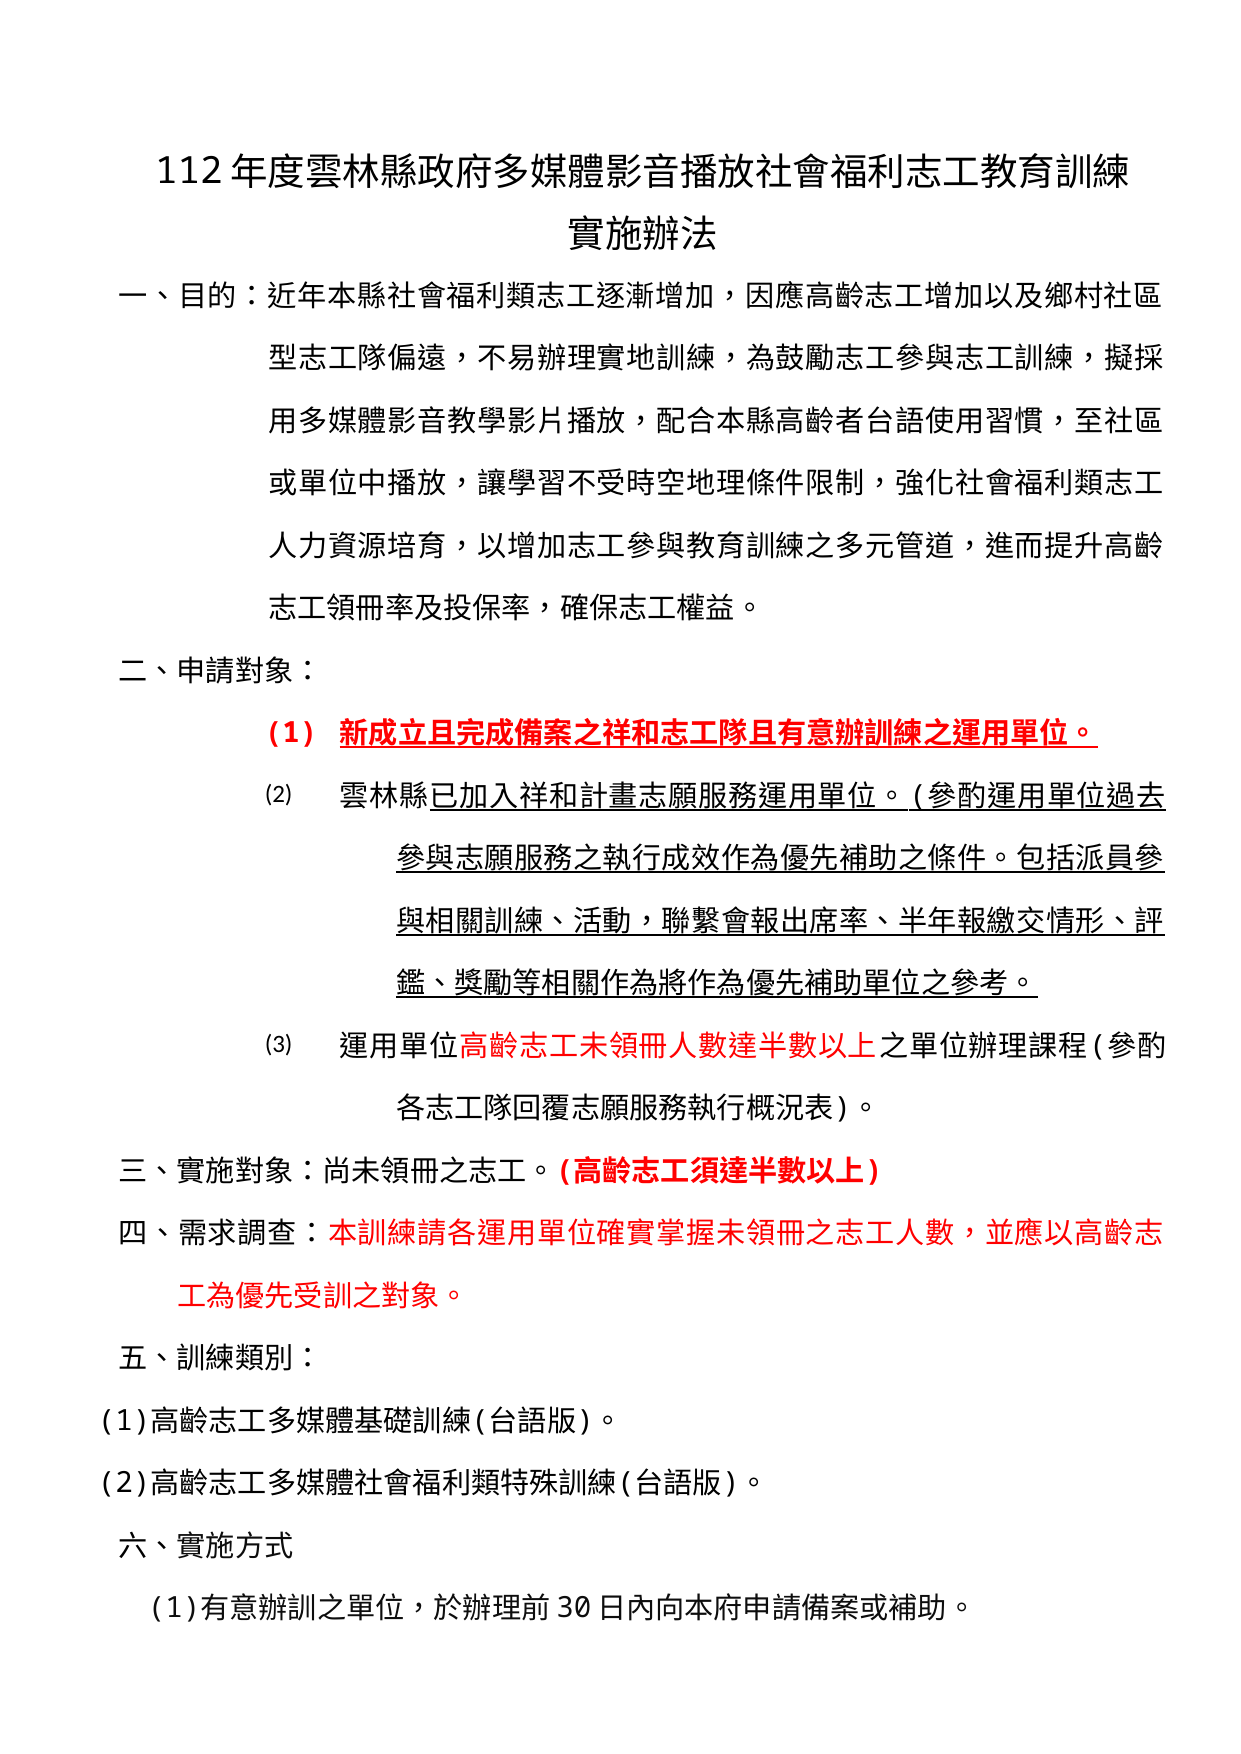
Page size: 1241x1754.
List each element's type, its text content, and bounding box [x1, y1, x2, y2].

text 實施辦法 [118, 189, 1167, 252]
text 112年度雲林縣政府多媒體影音播放社會福利志工教育訓練 [118, 127, 1167, 189]
list 雲林縣已加入祥和計畫志願服務運用單位。(參酌運用單位過去參與志願服務之執行成效作為優先補助之條件。包括派員參與相關訓練、活動，聯繫會報出席率、半年報繳交情形、評鑑、獎勵等相關作為將作為優先補助單位之參考。 [264, 752, 1167, 1002]
text 三、實施對象：尚未領冊之志工。(高齡志工須達半數以上) [118, 1127, 1167, 1189]
text 六、實施方式 [118, 1502, 1167, 1564]
text 二、申請對象： [118, 627, 1167, 689]
text 一、目的：近年本縣社會福利類志工逐漸增加，因應高齡志工增加以及鄉村社區型志工隊偏遠，不易辦理實地訓練，為鼓勵志工參與志工訓練，擬採用多媒體影音教學影片播放，配合本縣高齡者台語使用習慣，至社區或單位中播放，讓學習不受時空地理條件限制，強化社會福利類志工人力資源培育，以增加志工參與教育訓練之多元管道，進而提升高齡志工領冊率及投保率，確保志工權益。 [118, 252, 1167, 627]
text 五、訓練類別： [118, 1314, 1167, 1377]
list 新成立且完成備案之祥和志工隊且有意辦訓練之運用單位。 [264, 689, 1167, 752]
list 有意辦訓之單位，於辦理前30日內向本府申請備案或補助。 [148, 1564, 1167, 1627]
text 四、需求調查：本訓練請各運用單位確實掌握未領冊之志工人數，並應以高齡志工為優先受訓之對象。 [118, 1189, 1167, 1314]
list 運用單位高齡志工未領冊人數達半數以上之單位辦理課程(參酌各志工隊回覆志願服務執行概況表)。 [264, 1002, 1167, 1127]
list 高齡志工多媒體社會福利類特殊訓練(台語版)。 [98, 1439, 1167, 1502]
list 高齡志工多媒體基礎訓練(台語版)。 [98, 1377, 1167, 1439]
